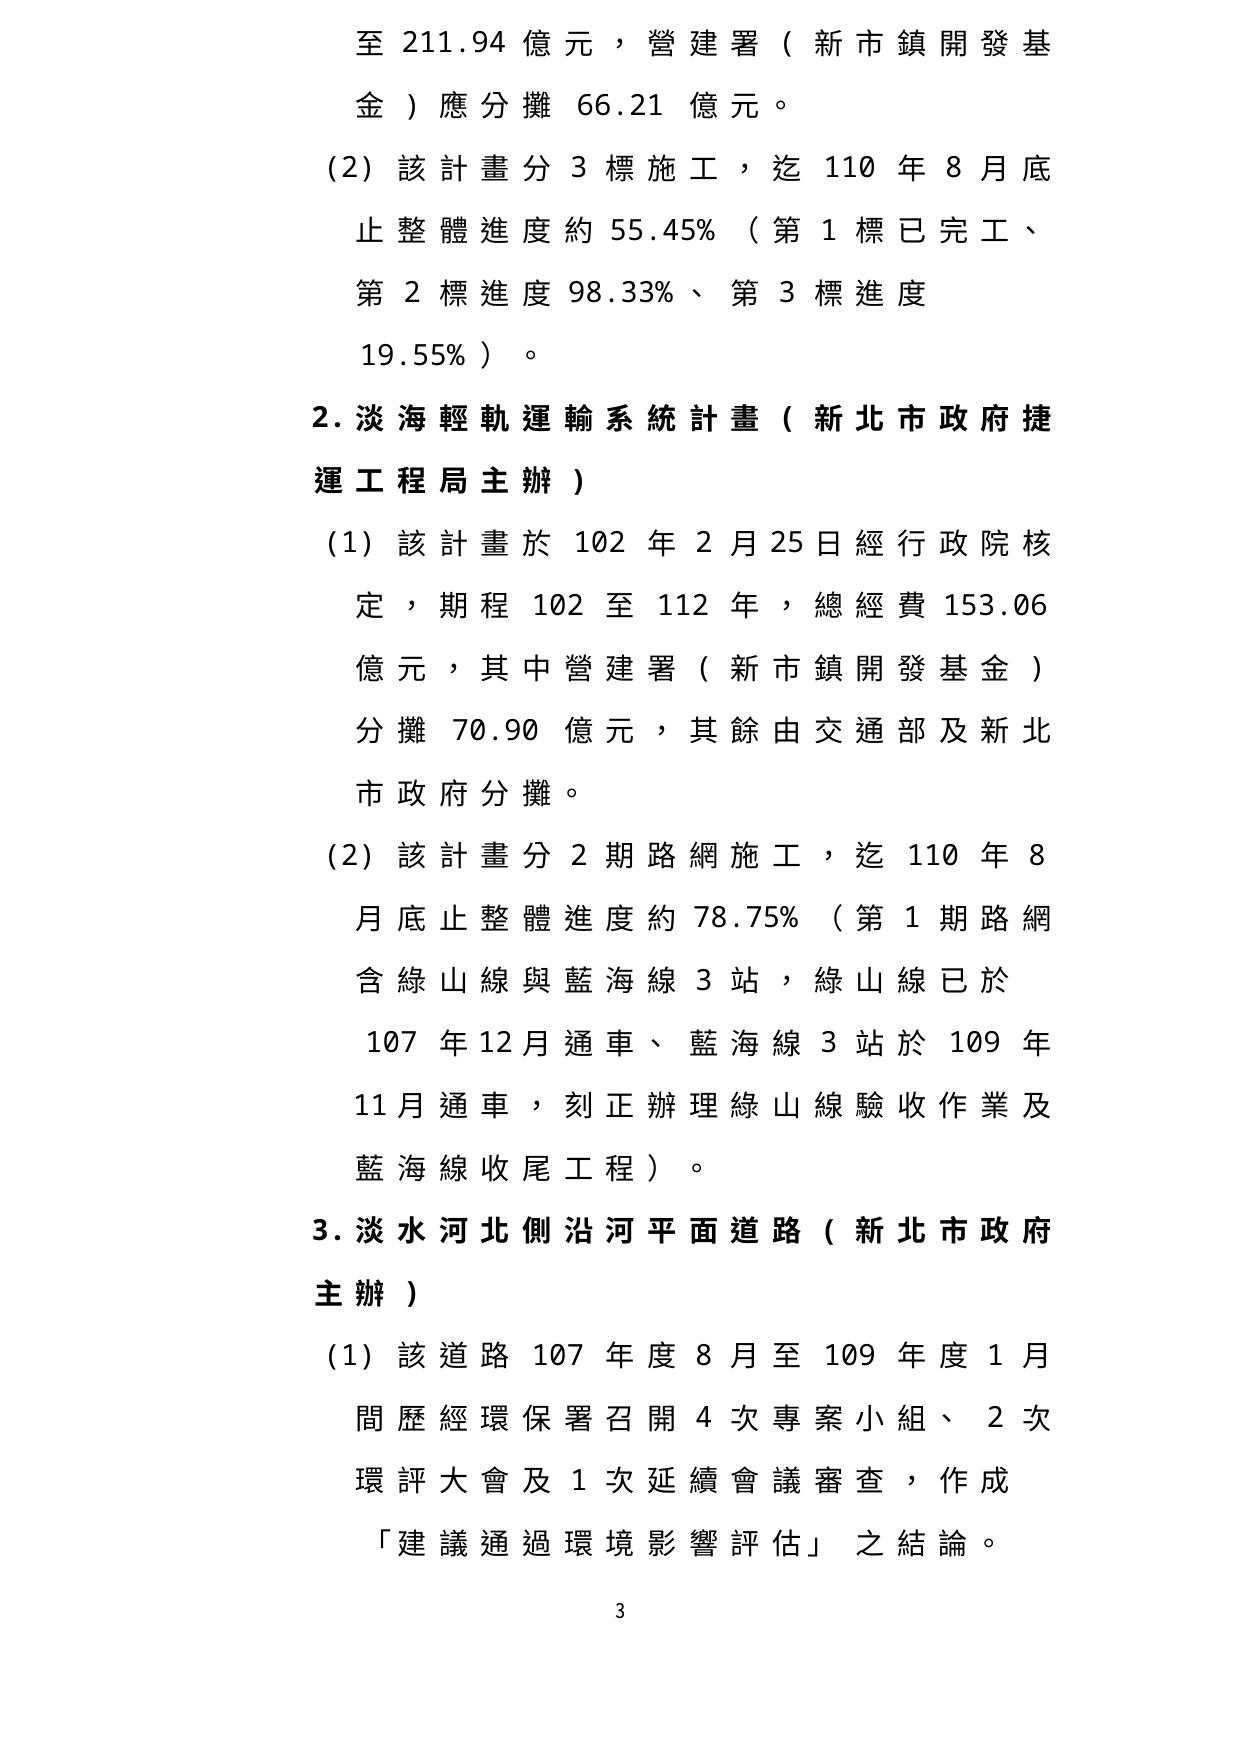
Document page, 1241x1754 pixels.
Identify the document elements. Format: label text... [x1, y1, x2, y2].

text (1)該計畫於102年2月25日經行政院核定，期程102至112年，總經費153.06億元，其中營建署(新市鎮開發基金)分攤70.90億元，其餘由交通部及新北市政府分攤。 [301, 500, 1058, 812]
text 3.淡水河北側沿河平面道路(新北市政府主辦) [271, 1187, 1058, 1312]
text (2)該計畫分3標施工，迄110年8月底止整體進度約55.45%（第1標已完工、第2標進度98.33%、第3標進度19.55%）。 [301, 125, 1058, 375]
text 至211.94億元，營建署(新市鎮開發基金)應分攤66.21億元。 [301, 0, 1058, 125]
text (2)該計畫分2期路網施工，迄110年8月底止整體進度約78.75%（第1期路網含綠山線與藍海線3站，綠山線已於107年12月通車、藍海線3站於109年11月通車，刻正辦理綠山線驗收作業及藍海線收尾工程）。 [301, 812, 1058, 1187]
text 2.淡海輕軌運輸系統計畫(新北市政府捷運工程局主辦) [271, 375, 1058, 500]
text (1)該道路107年度8月至109年度1月間歷經環保署召開4次專案小組、2次環評大會及1次延續會議審查，作成「建議通過環境影響評估」之結論。 [301, 1312, 1058, 1562]
